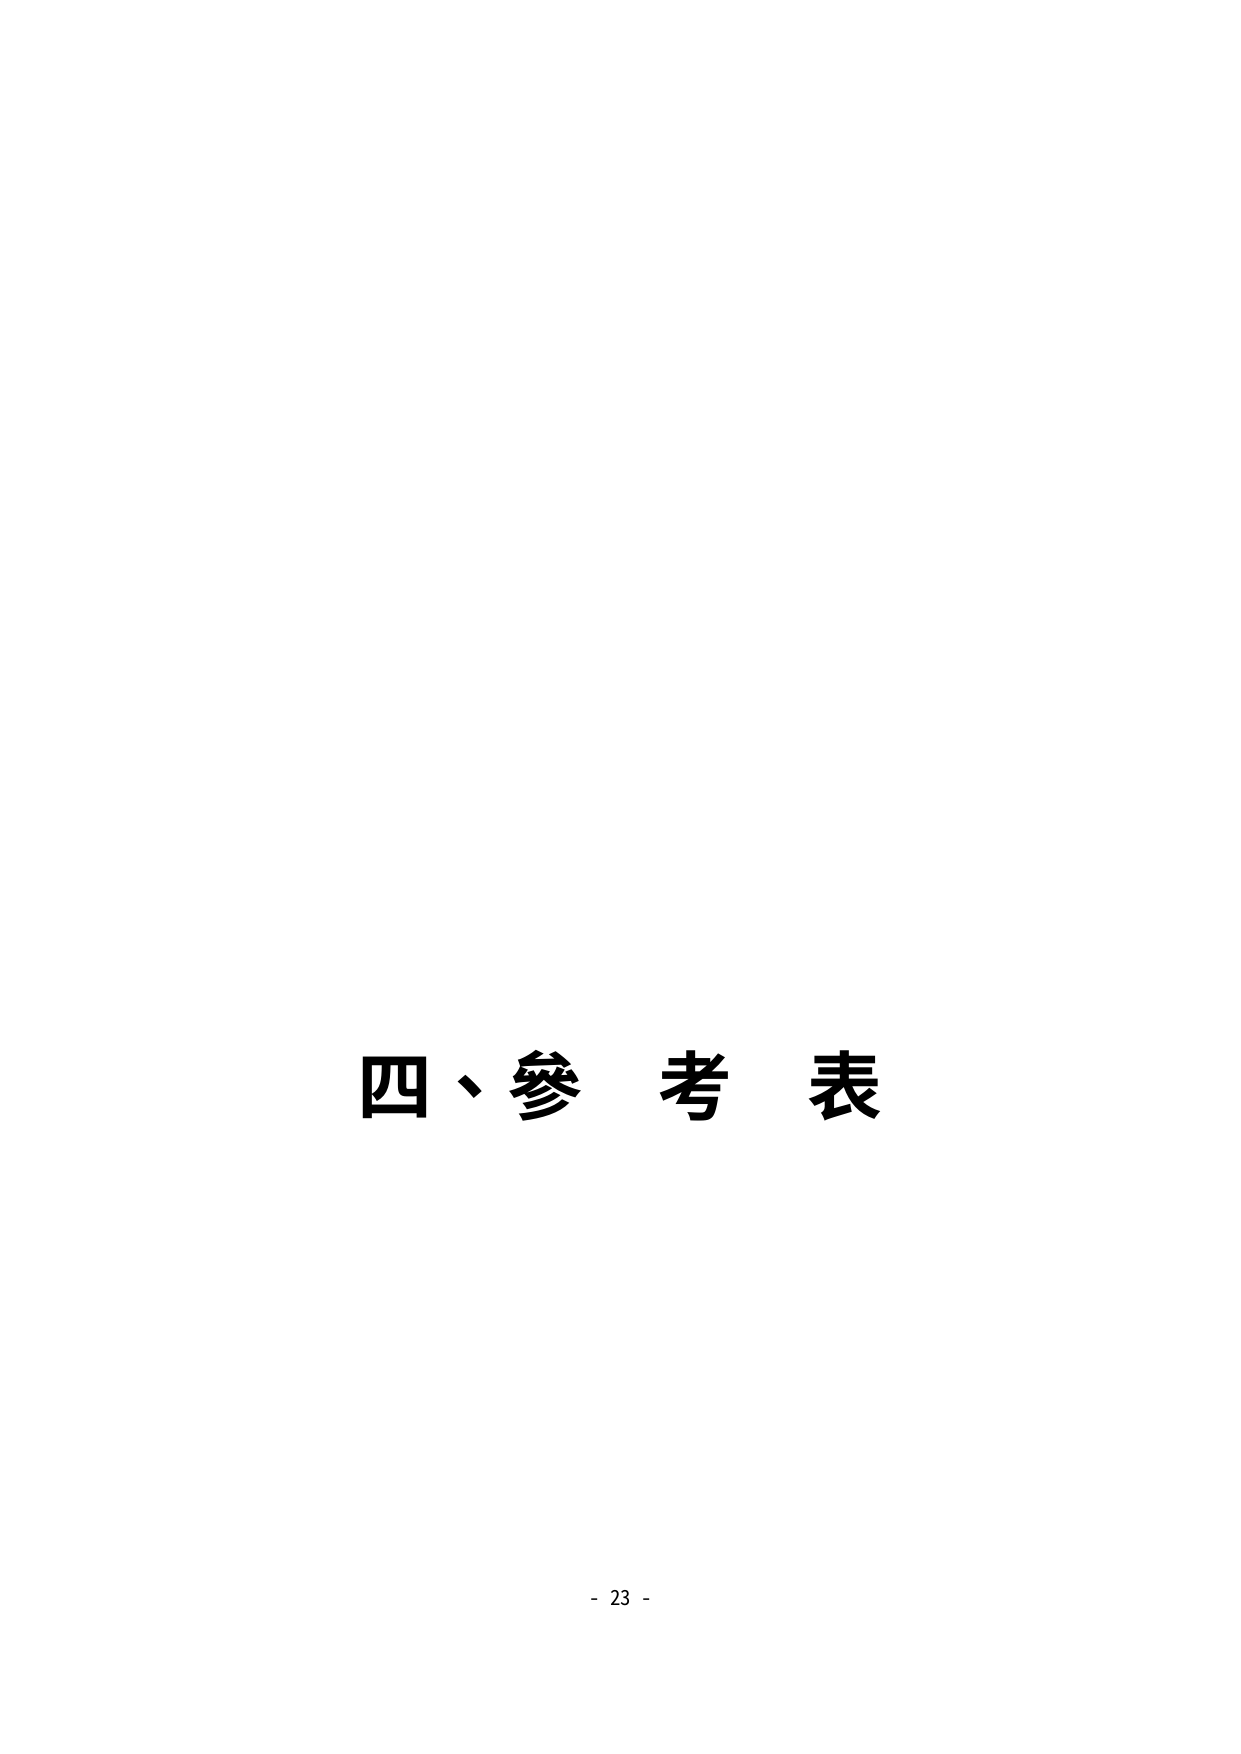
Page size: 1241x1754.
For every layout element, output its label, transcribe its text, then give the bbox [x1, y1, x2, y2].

text 四、參 考 表 [153, 1009, 1087, 1134]
